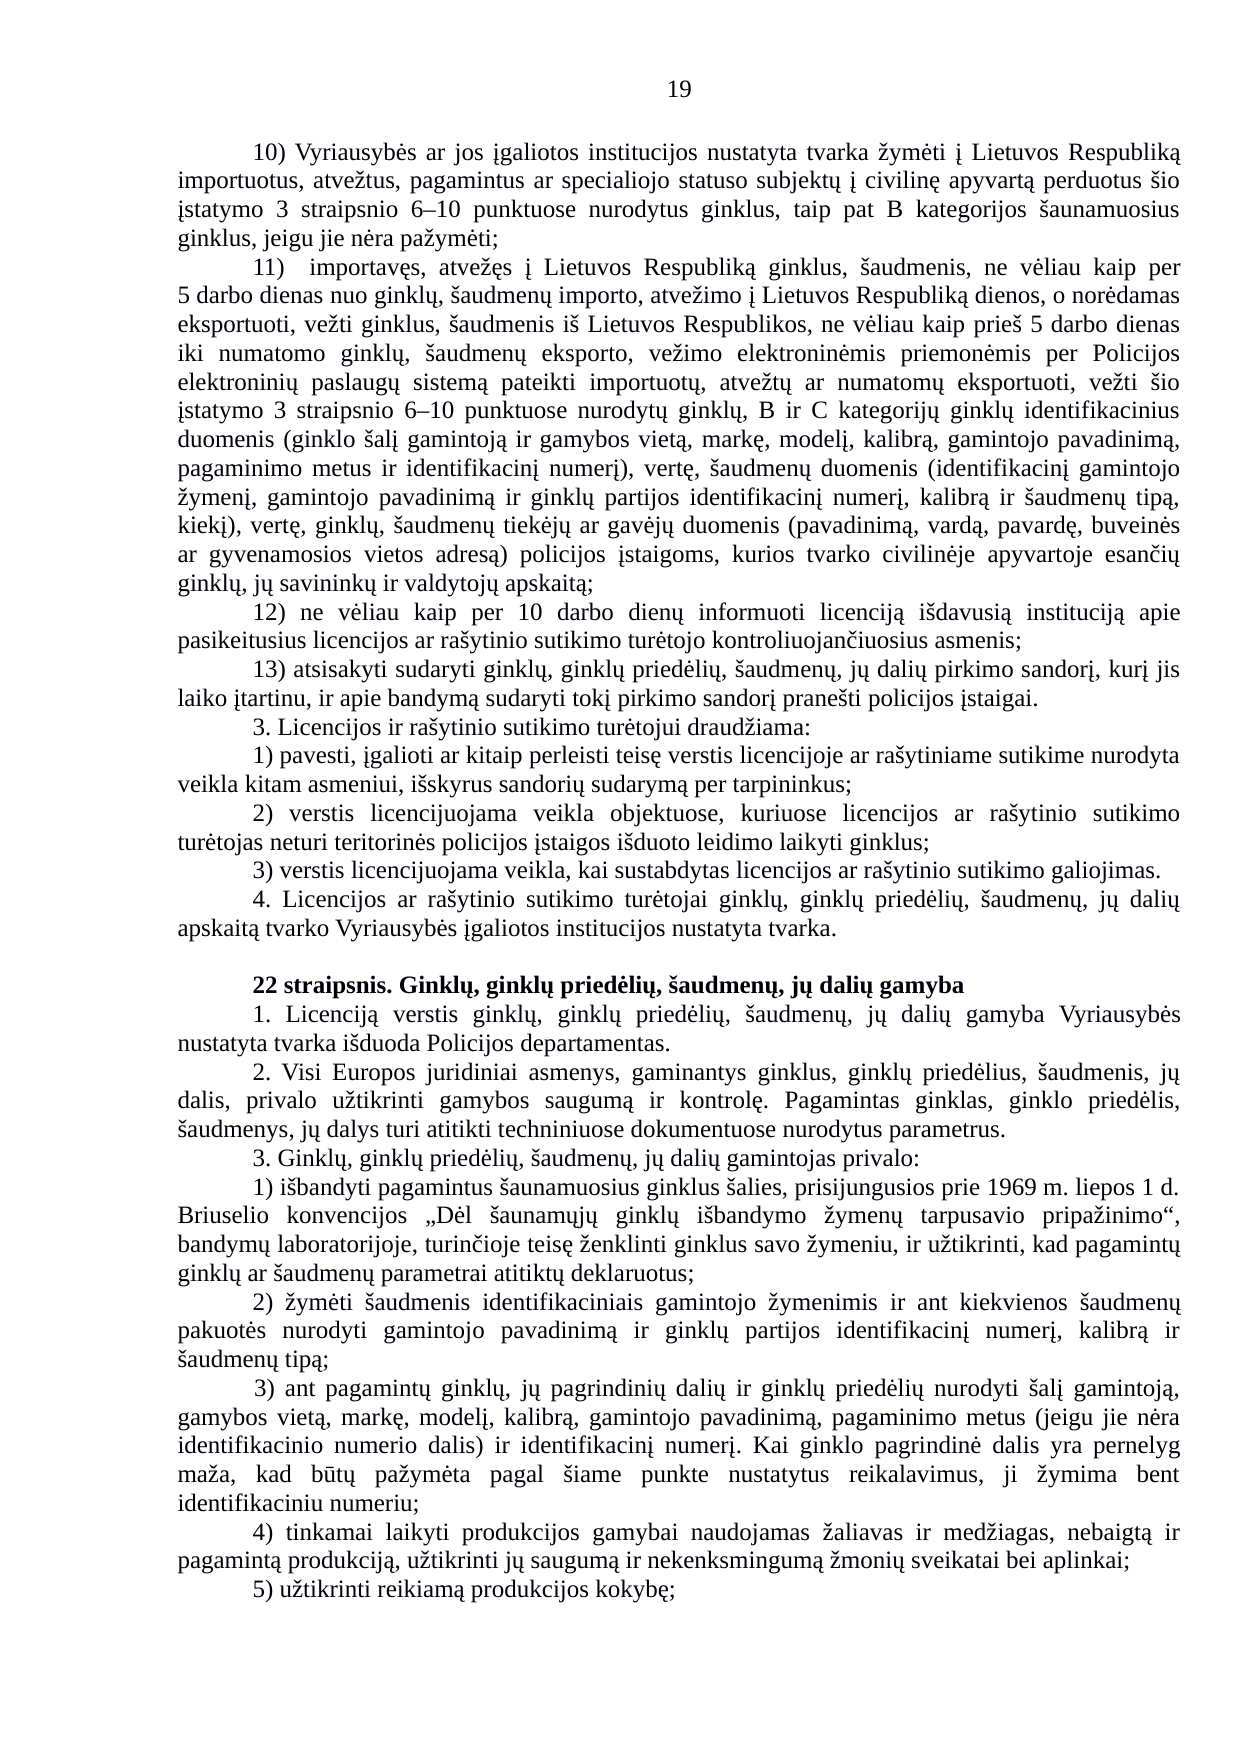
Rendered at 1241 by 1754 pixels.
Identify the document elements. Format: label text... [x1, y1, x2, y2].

text 2) žymėti šaudmenis identifikaciniais gamintojo žymenimis ir ant kiekvienos šaudmenų pakuotės nurodyti gamintojo pavadinimą ir ginklų partijos identifikacinį numerį, kalibrą ir šaudmenų tipą; [177, 1287, 1181, 1373]
text 3) verstis licencijuojama veikla, kai sustabdytas licencijos ar rašytinio sutikimo galiojimas. [177, 855, 1181, 884]
text 3. Ginklų, ginklų priedėlių, šaudmenų, jų dalių gamintojas privalo: [177, 1143, 1181, 1172]
text 1. Licenciją verstis ginklų, ginklų priedėlių, šaudmenų, jų dalių gamyba Vyriausybės nustatyta tvarka išduoda Policijos departamentas. [177, 999, 1181, 1057]
text 4. Licencijos ar rašytinio sutikimo turėtojai ginklų, ginklų priedėlių, šaudmenų, jų dalių apskaitą tvarko Vyriausybės įgaliotos institucijos nustatyta tvarka. [177, 884, 1181, 942]
text 4) tinkamai laikyti produkcijos gamybai naudojamas žaliavas ir medžiagas, nebaigtą ir pagamintą produkciją, užtikrinti jų saugumą ir nekenksmingumą žmonių sveikatai bei aplinkai; [177, 1517, 1181, 1574]
text 13) atsisakyti sudaryti ginklų, ginklų priedėlių, šaudmenų, jų dalių pirkimo sandorį, kurį jis laiko įtartinu, ir apie bandymą sudaryti tokį pirkimo sandorį pranešti policijos įstaigai. [177, 654, 1181, 712]
text 1) išbandyti pagamintus šaunamuosius ginklus šalies, prisijungusios prie 1969 m. liepos 1 d. Briuselio konvencijos „Dėl šaunamųjų ginklų išbandymo žymenų tarpusavio pripažinimo“, bandymų laboratorijoje, turinčioje teisę ženklinti ginklus savo žymeniu, ir užtikrinti, kad pagamintų ginklų ar šaudmenų parametrai atitiktų deklaruotus; [177, 1172, 1181, 1287]
text 2. Visi Europos juridiniai asmenys, gaminantys ginklus, ginklų priedėlius, šaudmenis, jų dalis, privalo užtikrinti gamybos saugumą ir kontrolę. Pagamintas ginklas, ginklo priedėlis, šaudmenys, jų dalys turi atitikti techniniuose dokumentuose nurodytus parametrus. [177, 1057, 1181, 1143]
text 2) verstis licencijuojama veikla objektuose, kuriuose licencijos ar rašytinio sutikimo turėtojas neturi teritorinės policijos įstaigos išduoto leidimo laikyti ginklus; [177, 798, 1181, 855]
text 3. Licencijos ir rašytinio sutikimo turėtojui draudžiama: [177, 712, 1181, 740]
text 3) ant pagamintų ginklų, jų pagrindinių dalių ir ginklų priedėlių nurodyti šalį gamintoją, gamybos vietą, markę, modelį, kalibrą, gamintojo pavadinimą, pagaminimo metus (jeigu jie nėra identifikacinio numerio dalis) ir identifikacinį numerį. Kai ginklo pagrindinė dalis yra pernelyg maža, kad būtų pažymėta pagal šiame punkte nustatytus reikalavimus, ji žymima bent identifikaciniu numeriu; [177, 1373, 1181, 1517]
text 5) užtikrinti reikiamą produkcijos kokybę; [177, 1574, 1181, 1603]
text 1) pavesti, įgalioti ar kitaip perleisti teisę verstis licencijoje ar rašytiniame sutikime nurodyta veikla kitam asmeniui, išskyrus sandorių sudarymą per tarpininkus; [177, 740, 1181, 798]
text 22 straipsnis. Ginklų, ginklų priedėlių, šaudmenų, jų dalių gamyba [177, 970, 1181, 999]
text 11) importavęs, atvežęs į Lietuvos Respubliką ginklus, šaudmenis, ne vėliau kaip per 5 darbo dienas nuo ginklų, šaudmenų importo, atvežimo į Lietuvos Respubliką dienos, o norėdamas eksportuoti, vežti ginklus, šaudmenis iš Lietuvos Respublikos, ne vėliau kaip prieš 5 darbo dienas iki numatomo ginklų, šaudmenų eksporto, vežimo elektroninėmis priemonėmis per Policijos elektroninių paslaugų sistemą pateikti importuotų, atvežtų ar numatomų eksportuoti, vežti šio įstatymo 3 straipsnio 6–10 punktuose nurodytų ginklų, B ir C kategorijų ginklų identifikacinius duomenis (ginklo šalį gamintoją ir gamybos vietą, markę, modelį, kalibrą, gamintojo pavadinimą, pagaminimo metus ir identifikacinį numerį), vertę, šaudmenų duomenis (identifikacinį gamintojo žymenį, gamintojo pavadinimą ir ginklų partijos identifikacinį numerį, kalibrą ir šaudmenų tipą, kiekį), vertę, ginklų, šaudmenų tiekėjų ar gavėjų duomenis (pavadinimą, vardą, pavardę, buveinės ar gyvenamosios vietos adresą) policijos įstaigoms, kurios tvarko civilinėje apyvartoje esančių ginklų, jų savininkų ir valdytojų apskaitą; [177, 252, 1181, 597]
text 10) Vyriausybės ar jos įgaliotos institucijos nustatyta tvarka žymėti į Lietuvos Respubliką importuotus, atvežtus, pagamintus ar specialiojo statuso subjektų į civilinę apyvartą perduotus šio įstatymo 3 straipsnio 6–10 punktuose nurodytus ginklus, taip pat B kategorijos šaunamuosius ginklus, jeigu jie nėra pažymėti; [177, 137, 1181, 252]
text 12) ne vėliau kaip per 10 darbo dienų informuoti licenciją išdavusią instituciją apie pasikeitusius licencijos ar rašytinio sutikimo turėtojo kontroliuojančiuosius asmenis; [177, 597, 1181, 654]
